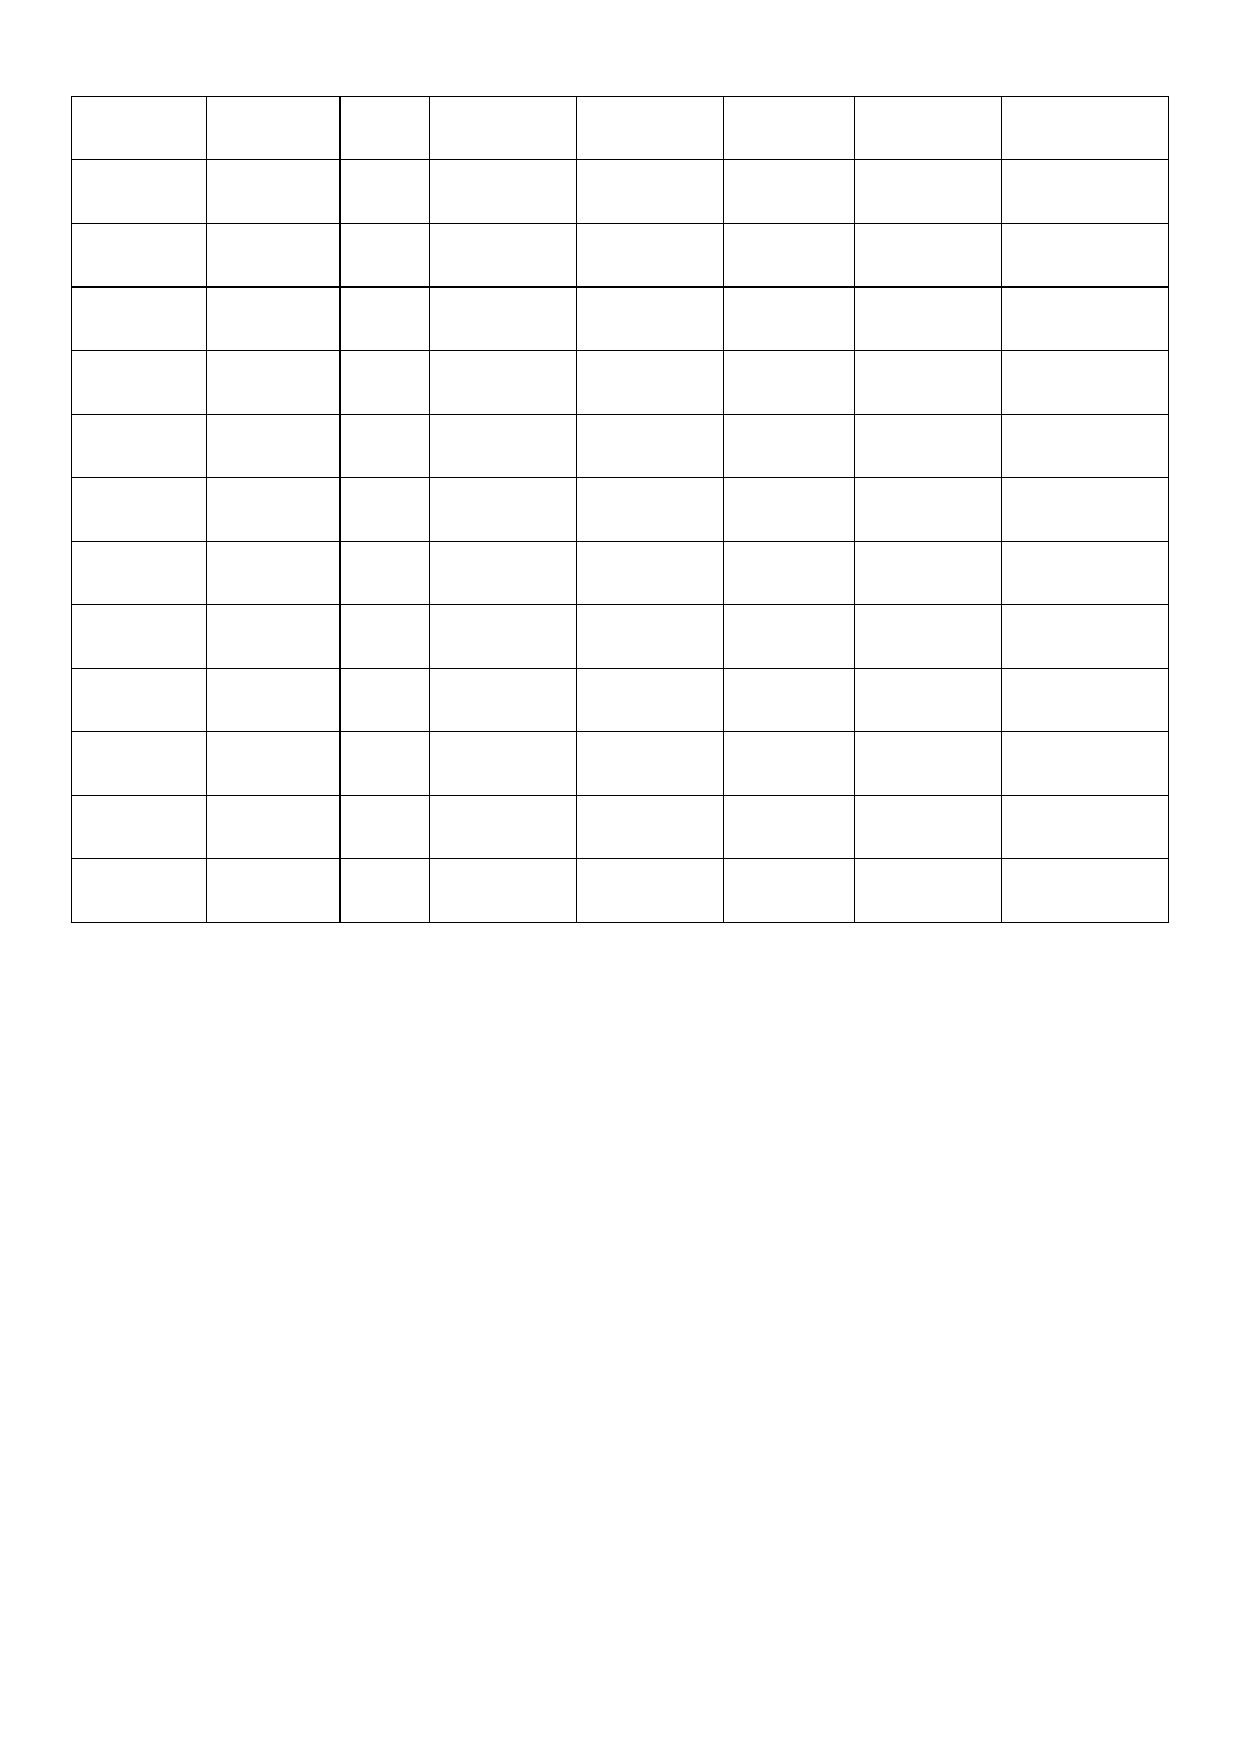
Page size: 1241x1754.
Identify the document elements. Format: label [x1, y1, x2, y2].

table_cell [341, 478, 429, 541]
table_cell [855, 796, 1001, 858]
table_cell [724, 160, 854, 223]
table_cell [724, 351, 854, 413]
table_cell [430, 796, 576, 858]
table_cell [724, 224, 854, 286]
table_cell [855, 224, 1001, 286]
table_cell [341, 669, 429, 731]
table_cell [72, 669, 206, 731]
table_cell [72, 160, 206, 223]
table_cell [207, 415, 339, 477]
table_cell [341, 796, 429, 858]
table_cell [207, 796, 339, 858]
table_cell [72, 796, 206, 858]
table_cell [577, 732, 723, 795]
table_cell [341, 160, 429, 223]
table_cell [577, 859, 723, 922]
table_cell [577, 542, 723, 604]
table_cell [855, 732, 1001, 795]
table_cell [430, 605, 576, 668]
table_cell [855, 605, 1001, 668]
table_cell [72, 97, 206, 159]
table_cell [207, 97, 339, 159]
table_cell [207, 160, 339, 223]
table_cell [1002, 351, 1168, 413]
table_cell [724, 732, 854, 795]
table_cell [207, 732, 339, 795]
table_cell [72, 478, 206, 541]
table_cell [207, 224, 339, 286]
table_cell [1002, 478, 1168, 541]
table_cell [341, 288, 429, 350]
table_cell [430, 478, 576, 541]
table_cell [577, 796, 723, 858]
table_cell [430, 351, 576, 413]
table_cell [724, 605, 854, 668]
table_cell [207, 605, 339, 668]
table_cell [72, 415, 206, 477]
table_cell [430, 97, 576, 159]
table_cell [207, 859, 339, 922]
table_cell [207, 669, 339, 731]
table_cell [577, 97, 723, 159]
table_cell [341, 351, 429, 413]
table_cell [207, 288, 339, 350]
table_cell [724, 97, 854, 159]
table_cell [341, 224, 429, 286]
table_cell [207, 542, 339, 604]
table_cell [1002, 732, 1168, 795]
table_cell [341, 859, 429, 922]
table_cell [577, 415, 723, 477]
table_cell [1002, 859, 1168, 922]
table_cell [430, 224, 576, 286]
table_cell [724, 542, 854, 604]
table_cell [341, 415, 429, 477]
table_cell [855, 160, 1001, 223]
table_cell [430, 288, 576, 350]
table_cell [577, 669, 723, 731]
table_cell [430, 732, 576, 795]
table_cell [1002, 669, 1168, 731]
table_cell [577, 224, 723, 286]
table_cell [577, 288, 723, 350]
table_cell [207, 478, 339, 541]
table_cell [430, 415, 576, 477]
table_cell [1002, 415, 1168, 477]
table_cell [341, 605, 429, 668]
table_cell [341, 732, 429, 795]
table_cell [855, 859, 1001, 922]
table_cell [72, 351, 206, 413]
table_cell [855, 669, 1001, 731]
table_cell [724, 859, 854, 922]
table_cell [430, 160, 576, 223]
table_cell [72, 542, 206, 604]
table_cell [724, 796, 854, 858]
table_cell [724, 669, 854, 731]
table_cell [72, 732, 206, 795]
table_cell [1002, 796, 1168, 858]
table_cell [1002, 288, 1168, 350]
table_cell [341, 542, 429, 604]
table_cell [72, 859, 206, 922]
table_cell [855, 478, 1001, 541]
table_cell [855, 97, 1001, 159]
table_cell [577, 605, 723, 668]
table_cell [1002, 160, 1168, 223]
table_cell [72, 224, 206, 286]
table_cell [724, 478, 854, 541]
table_cell [207, 351, 339, 413]
table_cell [341, 97, 429, 159]
table_cell [577, 160, 723, 223]
table_cell [577, 478, 723, 541]
table_cell [72, 288, 206, 350]
table_cell [1002, 542, 1168, 604]
table_cell [855, 415, 1001, 477]
table_cell [430, 669, 576, 731]
table_cell [430, 859, 576, 922]
table_cell [855, 351, 1001, 413]
table_cell [1002, 97, 1168, 159]
table_cell [724, 415, 854, 477]
table_cell [855, 288, 1001, 350]
table_cell [72, 605, 206, 668]
table_cell [855, 542, 1001, 604]
table_cell [577, 351, 723, 413]
table_cell [724, 288, 854, 350]
table_cell [430, 542, 576, 604]
table_cell [1002, 224, 1168, 286]
table_cell [1002, 605, 1168, 668]
